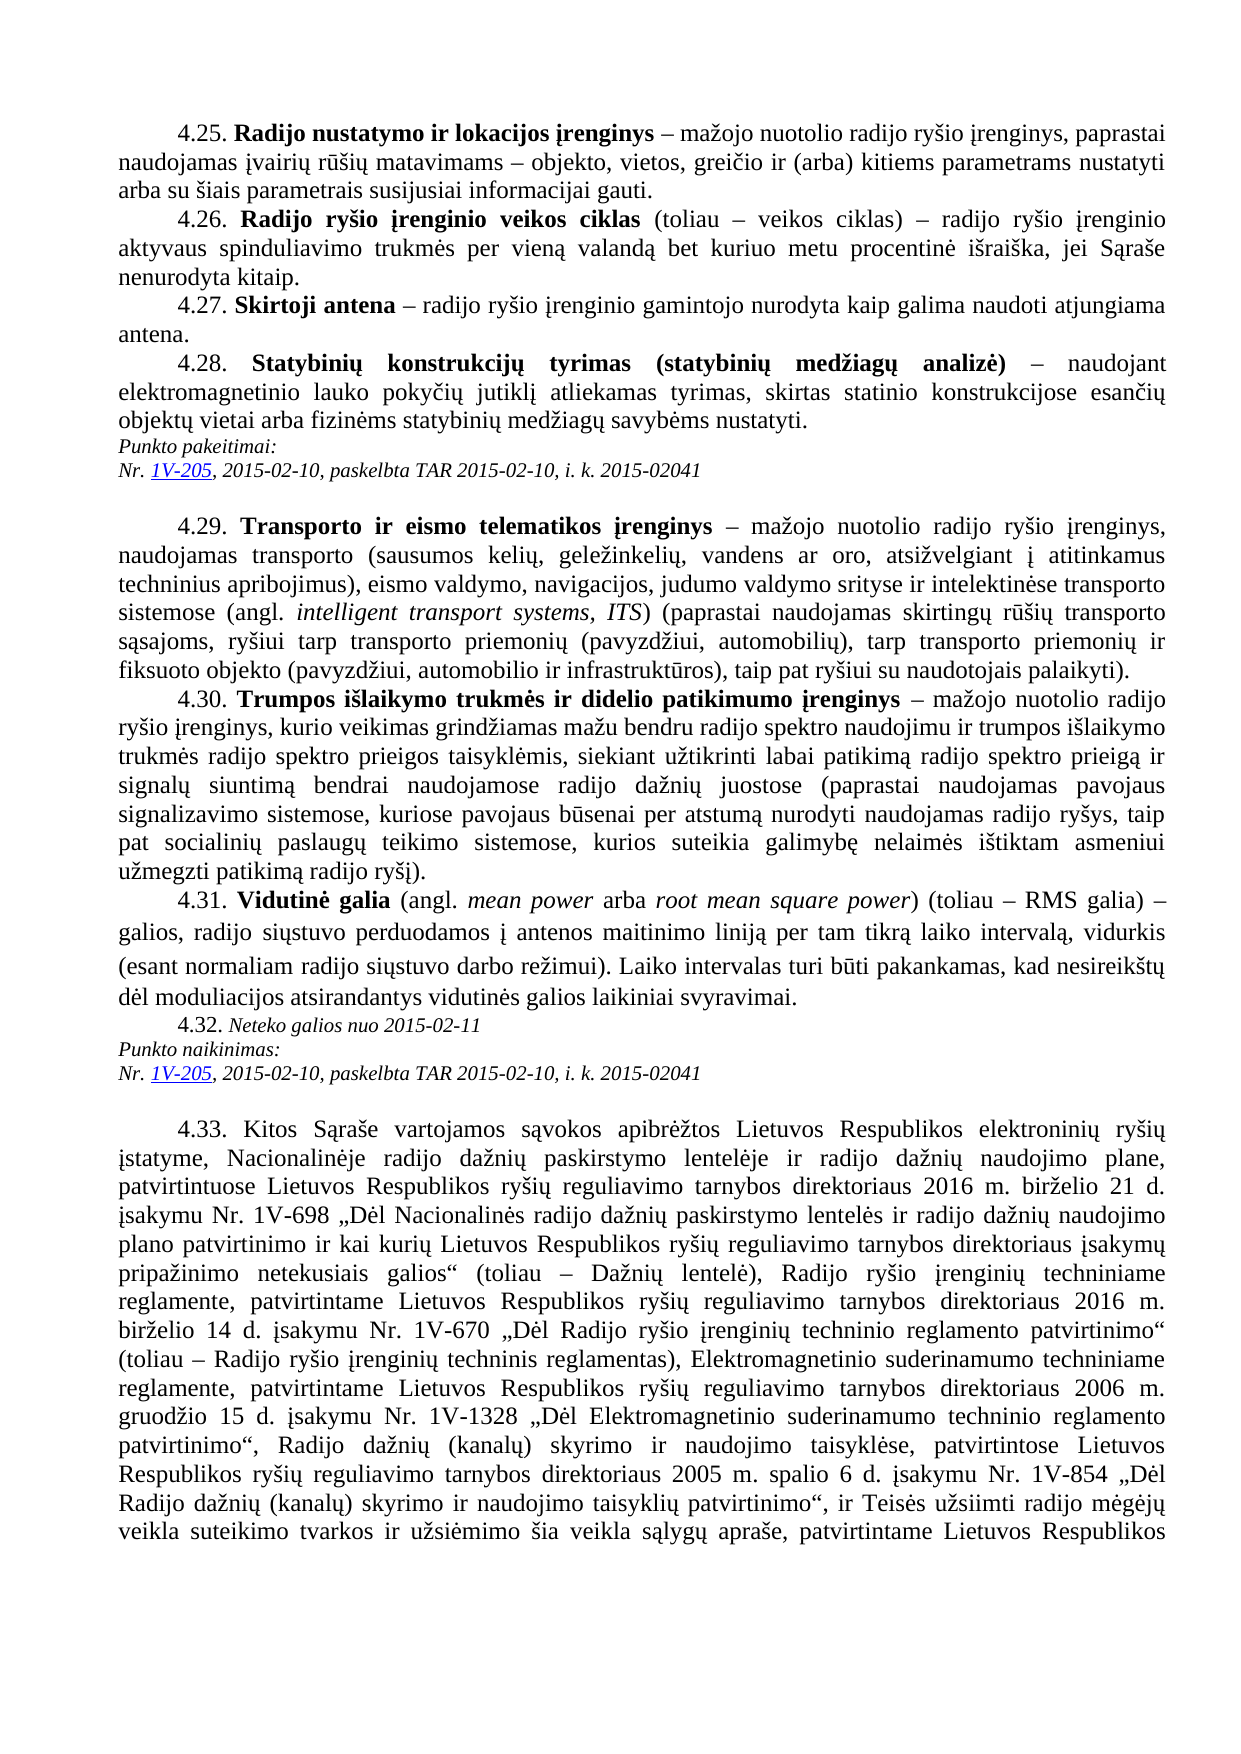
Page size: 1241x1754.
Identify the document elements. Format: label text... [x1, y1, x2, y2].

text 4.28. Statybinių konstrukcijų tyrimas (statybinių medžiagų analizė) – naudojant elektromagnetinio lauko pokyčių jutiklį atliekamas tyrimas, skirtas statinio konstrukcijose esančių objektų vietai arba fizinėms statybinių medžiagų savybėms nustatyti. [118, 348, 1166, 434]
text Nr. 1V-205, 2015-02-10, paskelbta TAR 2015-02-10, i. k. 2015-02041 [118, 458, 1166, 482]
text 4.26. Radijo ryšio įrenginio veikos ciklas (toliau – veikos ciklas) – radijo ryšio įrenginio aktyvaus spinduliavimo trukmės per vieną valandą bet kuriuo metu procentinė išraiška, jei Sąraše nenurodyta kitaip. [118, 204, 1166, 291]
text Nr. 1V-205, 2015-02-10, paskelbta TAR 2015-02-10, i. k. 2015-02041 [118, 1061, 1166, 1085]
text 4.32. Neteko galios nuo 2015-02-11 [118, 1011, 1166, 1037]
text 4.33. Kitos Sąraše vartojamos sąvokos apibrėžtos Lietuvos Respublikos elektroninių ryšių įstatyme, Nacionalinėje radijo dažnių paskirstymo lentelėje ir radijo dažnių naudojimo plane, patvirtintuose Lietuvos Respublikos ryšių reguliavimo tarnybos direktoriaus 2016 m. birželio 21 d. įsakymu Nr. 1V-698 „Dėl Nacionalinės radijo dažnių paskirstymo lentelės ir radijo dažnių naudojimo plano patvirtinimo ir kai kurių Lietuvos Respublikos ryšių reguliavimo tarnybos direktoriaus įsakymų pripažinimo netekusiais galios“ (toliau – Dažnių lentelė), Radijo ryšio įrenginių techniniame reglamente, patvirtintame Lietuvos Respublikos ryšių reguliavimo tarnybos direktoriaus 2016 m. birželio 14 d. įsakymu Nr. 1V-670 „Dėl Radijo ryšio įrenginių techninio reglamento patvirtinimo“ (toliau – Radijo ryšio įrenginių techninis reglamentas), Elektromagnetinio suderinamumo techniniame reglamente, patvirtintame Lietuvos Respublikos ryšių reguliavimo tarnybos direktoriaus 2006 m. gruodžio 15 d. įsakymu Nr. 1V-1328 „Dėl Elektromagnetinio suderinamumo techninio reglamento patvirtinimo“, Radijo dažnių (kanalų) skyrimo ir naudojimo taisyklėse, patvirtintose Lietuvos Respublikos ryšių reguliavimo tarnybos direktoriaus 2005 m. spalio 6 d. įsakymu Nr. 1V-854 „Dėl Radijo dažnių (kanalų) skyrimo ir naudojimo taisyklių patvirtinimo“, ir Teisės užsiimti radijo mėgėjų veikla suteikimo tvarkos ir užsiėmimo šia veikla sąlygų apraše, patvirtintame Lietuvos Respublikos [118, 1114, 1166, 1545]
text 4.31. Vidutinė galia (angl. mean power arba root mean square power) (toliau – RMS galia) – galios, radijo siųstuvo perduodamos į antenos maitinimo liniją per tam tikrą laiko intervalą, vidurkis (esant normaliam radijo siųstuvo darbo režimui). Laiko intervalas turi būti pakankamas, kad nesireikštų dėl moduliacijos atsirandantys vidutinės galios laikiniai svyravimai. [118, 885, 1166, 1011]
text 4.30. Trumpos išlaikymo trukmės ir didelio patikimumo įrenginys – mažojo nuotolio radijo ryšio įrenginys, kurio veikimas grindžiamas mažu bendru radijo spektro naudojimu ir trumpos išlaikymo trukmės radijo spektro prieigos taisyklėmis, siekiant užtikrinti labai patikimą radijo spektro prieigą ir signalų siuntimą bendrai naudojamose radijo dažnių juostose (paprastai naudojamas pavojaus signalizavimo sistemose, kuriose pavojaus būsenai per atstumą nurodyti naudojamas radijo ryšys, taip pat socialinių paslaugų teikimo sistemose, kurios suteikia galimybę nelaimės ištiktam asmeniui užmegzti patikimą radijo ryšį). [118, 684, 1166, 885]
text 4.25. Radijo nustatymo ir lokacijos įrenginys – mažojo nuotolio radijo ryšio įrenginys, paprastai naudojamas įvairių rūšių matavimams ‒ objekto, vietos, greičio ir (arba) kitiems parametrams nustatyti arba su šiais parametrais susijusiai informacijai gauti. [118, 118, 1166, 204]
text Punkto pakeitimai: [118, 434, 1166, 458]
text 4.27. Skirtoji antena – radijo ryšio įrenginio gamintojo nurodyta kaip galima naudoti atjungiama antena. [118, 291, 1166, 348]
text 4.29. Transporto ir eismo telematikos įrenginys – mažojo nuotolio radijo ryšio įrenginys, naudojamas transporto (sausumos kelių, geležinkelių, vandens ar oro, atsižvelgiant į atitinkamus techninius apribojimus), eismo valdymo, navigacijos, judumo valdymo srityse ir intelektinėse transporto sistemose (angl. intelligent transport systems, ITS) (paprastai naudojamas skirtingų rūšių transporto sąsajoms, ryšiui tarp transporto priemonių (pavyzdžiui, automobilių), tarp transporto priemonių ir fiksuoto objekto (pavyzdžiui, automobilio ir infrastruktūros), taip pat ryšiui su naudotojais palaikyti). [118, 511, 1166, 684]
text Punkto naikinimas: [118, 1037, 1166, 1061]
